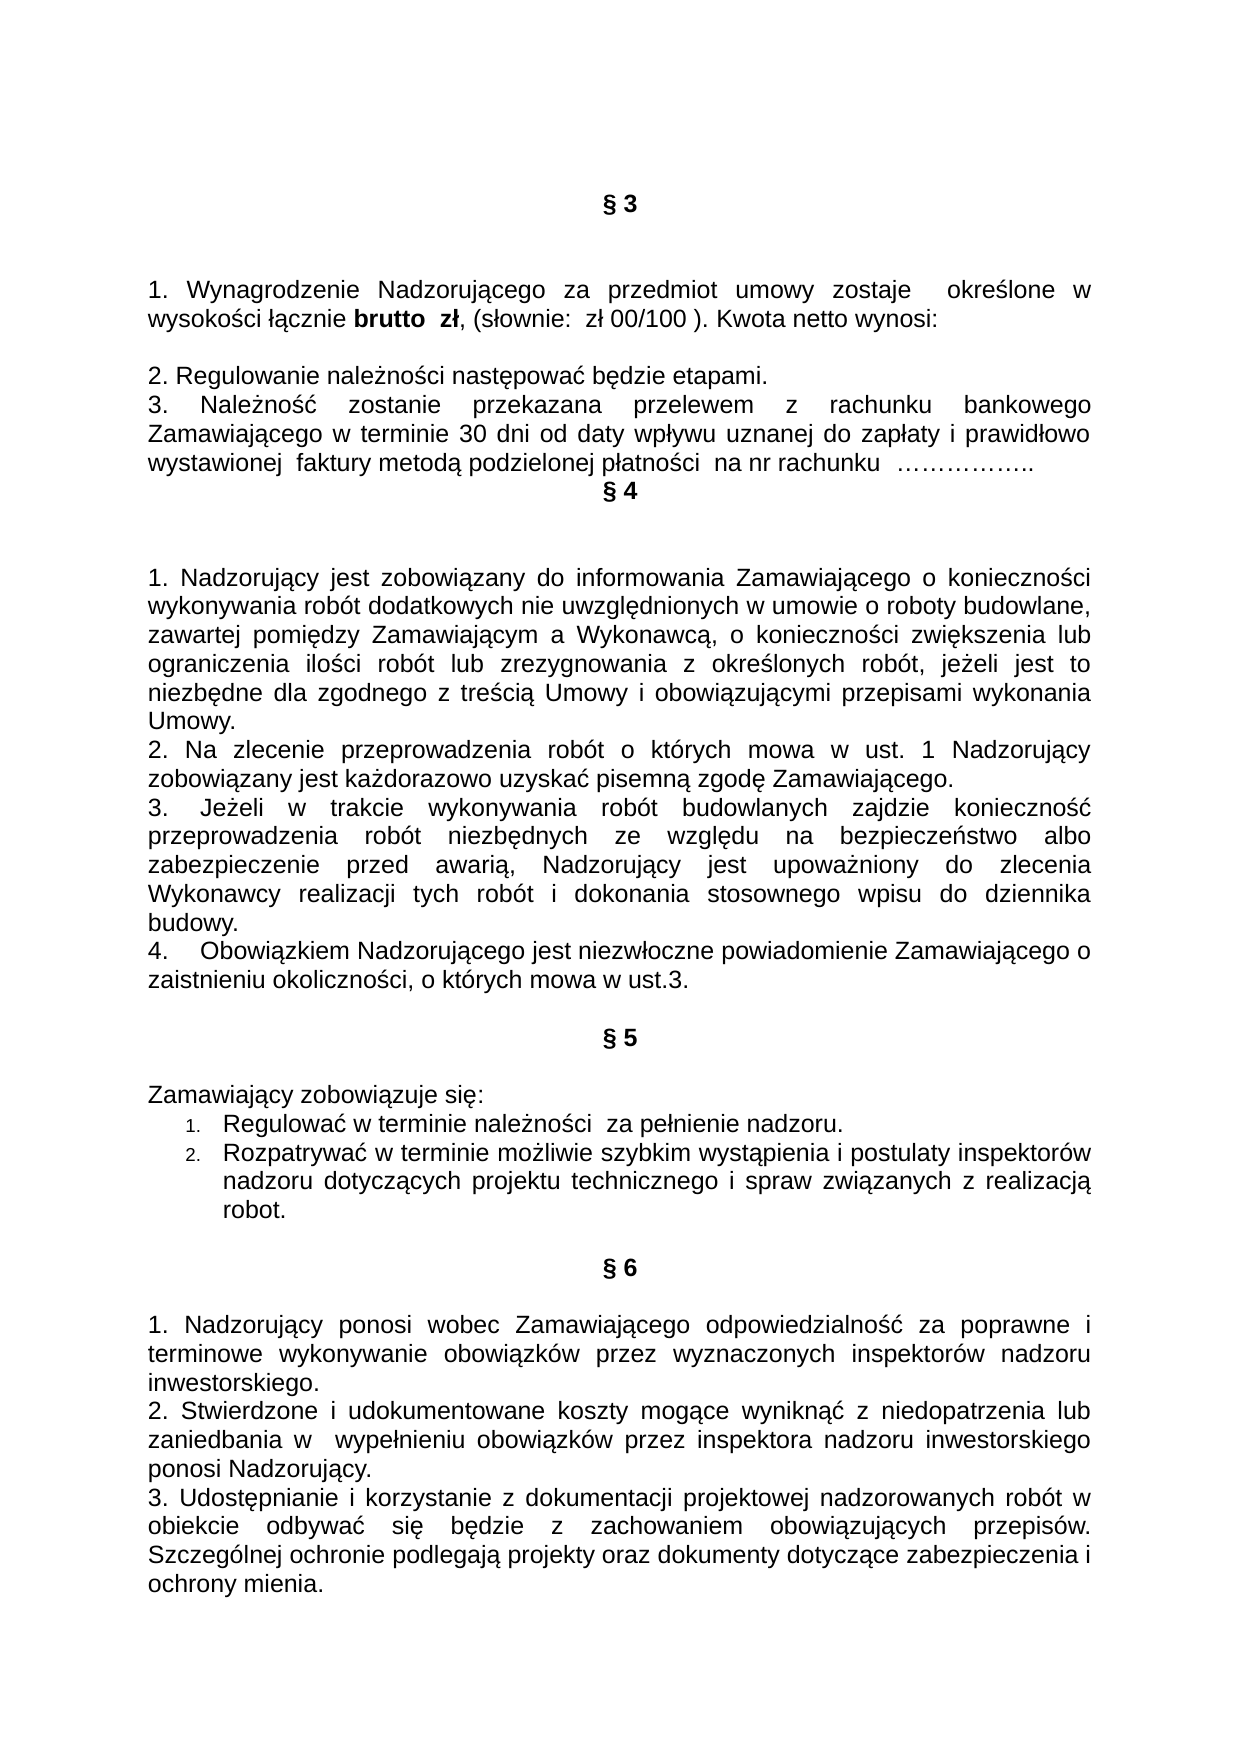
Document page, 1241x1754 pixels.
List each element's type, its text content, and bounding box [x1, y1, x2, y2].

text 1. Nadzorujący ponosi wobec Zamawiającego odpowiedzialność za poprawne i terminowe wykonywanie obowiązków przez wyznaczonych inspektorów nadzoru inwestorskiego. [148, 1310, 1092, 1396]
text 3. Udostępnianie i korzystanie z dokumentacji projektowej nadzorowanych robót w obiekcie odbywać się będzie z zachowaniem obowiązujących przepisów. Szczególnej ochronie podlegają projekty oraz dokumenty dotyczące zabezpieczenia i ochrony mienia. [148, 1483, 1092, 1598]
text 2. Stwierdzone i udokumentowane koszty mogące wyniknąć z niedopatrzenia lub zaniedbania w wypełnieniu obowiązków przez inspektora nadzoru inwestorskiego ponosi Nadzorujący. [148, 1396, 1092, 1483]
text 2. Regulowanie należności następować będzie etapami. [148, 361, 1092, 390]
text § 6 [148, 1253, 1092, 1281]
list Obowiązkiem Nadzorującego jest niezwłoczne powiadomienie Zamawiającego o zaistnieniu okoliczności, o których mowa w ust.3. [148, 936, 1092, 994]
list 3. Należność zostanie przekazana przelewem z rachunku bankowego Zamawiającego w terminie 30 dni od daty wpływu uznanej do zapłaty i prawidłowo wystawionej faktury metodą podzielonej płatności na nr rachunku …………….. [148, 390, 1092, 476]
list Regulować w terminie należności za pełnienie nadzoru. [185, 1109, 1092, 1138]
text Zamawiający zobowiązuje się: [148, 1080, 1092, 1109]
text § 3 [148, 189, 1092, 218]
text § 5 [148, 1023, 1092, 1051]
text 1. Nadzorujący jest zobowiązany do informowania Zamawiającego o konieczności wykonywania robót dodatkowych nie uwzględnionych w umowie o roboty budowlane, zawartej pomiędzy Zamawiającym a Wykonawcą, o konieczności zwiększenia lub ograniczenia ilości robót lub zrezygnowania z określonych robót, jeżeli jest to niezbędne dla zgodnego z treścią Umowy i obowiązującymi przepisami wykonania Umowy. [148, 563, 1092, 735]
text 2. Na zlecenie przeprowadzenia robót o których mowa w ust. 1 Nadzorujący zobowiązany jest każdorazowo uzyskać pisemną zgodę Zamawiającego. [148, 735, 1092, 793]
text § 4 [148, 476, 1092, 505]
text 1. Wynagrodzenie Nadzorującego za przedmiot umowy zostaje określone w wysokości łącznie brutto zł, (słownie: zł 00/100 ). Kwota netto wynosi: [148, 275, 1092, 333]
list Rozpatrywać w terminie możliwie szybkim wystąpienia i postulaty inspektorów nadzoru dotyczących projektu technicznego i spraw związanych z realizacją robot. [185, 1138, 1092, 1224]
list Jeżeli w trakcie wykonywania robót budowlanych zajdzie konieczność przeprowadzenia robót niezbędnych ze względu na bezpieczeństwo albo zabezpieczenie przed awarią, Nadzorujący jest upoważniony do zlecenia Wykonawcy realizacji tych robót i dokonania stosownego wpisu do dziennika budowy. [148, 793, 1092, 936]
